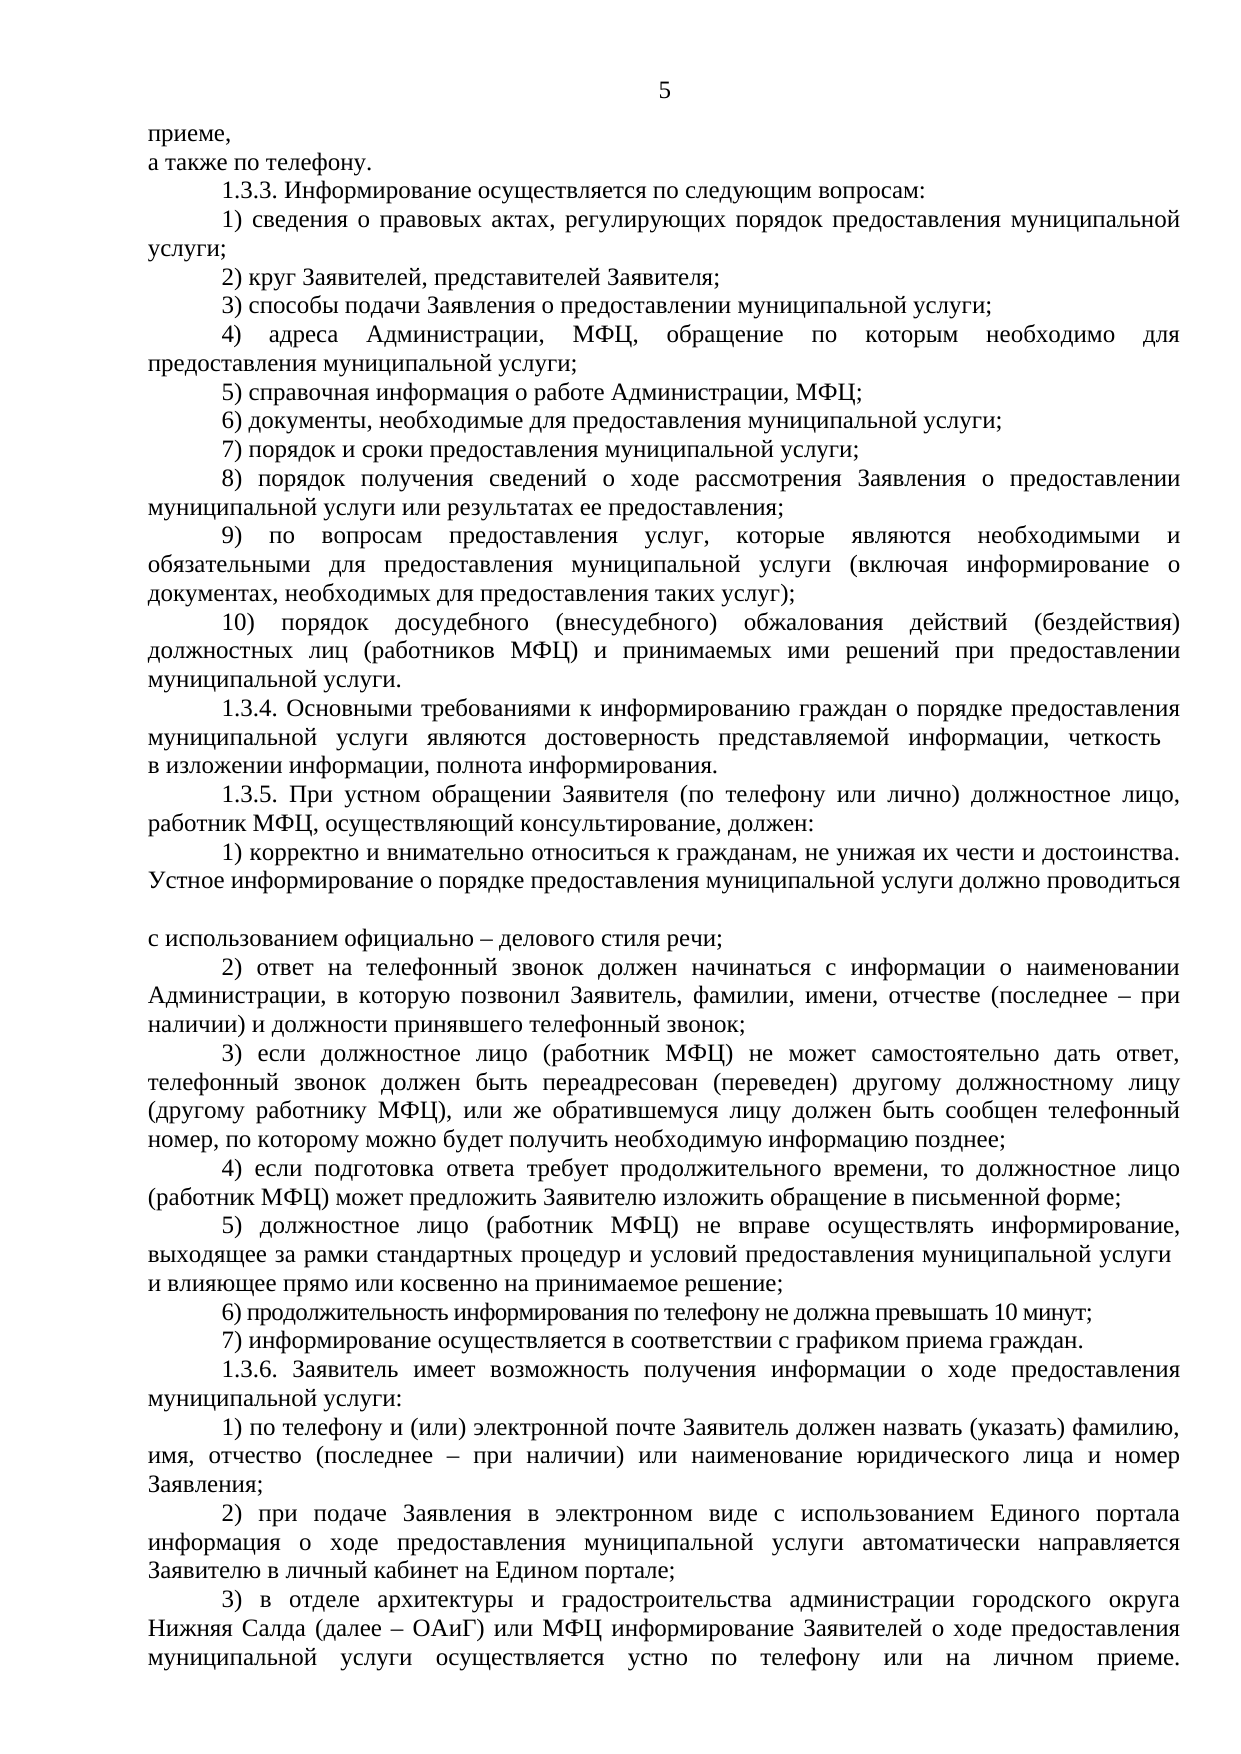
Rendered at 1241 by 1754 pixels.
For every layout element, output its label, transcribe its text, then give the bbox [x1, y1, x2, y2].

text 4) адреса Администрации, МФЦ, обращение по которым необходимо для предоставления муниципальной услуги; [148, 319, 1181, 377]
text 1.3.3. Информирование осуществляется по следующим вопросам: [148, 176, 1181, 204]
text 7) порядок и сроки предоставления муниципальной услуги; [148, 434, 1181, 463]
text 1) по телефону и (или) электронной почте Заявитель должен назвать (указать) фамилию, имя, отчество (последнее – при наличии) или наименование юридического лица и номер Заявления; [148, 1412, 1181, 1498]
text 1.3.4. Основными требованиями к информированию граждан о порядке предоставления муниципальной услуги являются достоверность представляемой информации, четкость в изложении информации, полнота информирования. [148, 693, 1181, 779]
text 1.3.6. Заявитель имеет возможность получения информации о ходе предоставления муниципальной услуги: [148, 1354, 1181, 1412]
text 9) по вопросам предоставления услуг, которые являются необходимыми и обязательными для предоставления муниципальной услуги (включая информирование о документах, необходимых для предоставления таких услуг); [148, 521, 1181, 607]
text 1) сведения о правовых актах, регулирующих порядок предоставления муниципальной услуги; [148, 204, 1181, 262]
text 2) круг Заявителей, представителей Заявителя; [148, 262, 1181, 291]
text 3) если должностное лицо (работник МФЦ) не может самостоятельно дать ответ, телефонный звонок должен быть переадресован (переведен) другому должностному лицу (другому работнику МФЦ), или же обратившемуся лицу должен быть сообщен телефонный номер, по которому можно будет получить необходимую информацию позднее; [148, 1038, 1181, 1153]
text 6) документы, необходимые для предоставления муниципальной услуги; [148, 406, 1181, 434]
text 7) информирование осуществляется в соответствии с графиком приема граждан. [148, 1326, 1181, 1354]
text 1) корректно и внимательно относиться к гражданам, не унижая их чести и достоинства. Устное информирование о порядке предоставления муниципальной услуги должно проводиться с использованием официально – делового стиля речи; [148, 837, 1181, 952]
text 2) ответ на телефонный звонок должен начинаться с информации о наименовании Администрации, в которую позвонил Заявитель, фамилии, имени, отчестве (последнее – при наличии) и должности принявшего телефонный звонок; [148, 952, 1181, 1038]
text 5) должностное лицо (работник МФЦ) не вправе осуществлять информирование, выходящее за рамки стандартных процедур и условий предоставления муниципальной услуги и влияющее прямо или косвенно на принимаемое решение; [148, 1211, 1181, 1297]
text 3) способы подачи Заявления о предоставлении муниципальной услуги; [148, 291, 1181, 319]
text 6) продолжительность информирования по телефону не должна превышать 10 минут; [148, 1297, 1181, 1326]
text 8) порядок получения сведений о ходе рассмотрения Заявления о предоставлении муниципальной услуги или результатах ее предоставления; [148, 463, 1181, 521]
text 1.3.5. При устном обращении Заявителя (по телефону или лично) должностное лицо, работник МФЦ, осуществляющий консультирование, должен: [148, 779, 1181, 837]
text 3) в отделе архитектуры и градостроительства администрации городского округа Нижняя Салда (далее – ОАиГ) или МФЦ информирование Заявителей о ходе предоставления муниципальной услуги осуществляется устно по телефону или на личном приеме. [148, 1584, 1181, 1671]
text приеме, а также по телефону. [148, 118, 1181, 176]
text 5) справочная информация о работе Администрации, МФЦ; [148, 377, 1181, 406]
text 4) если подготовка ответа требует продолжительного времени, то должностное лицо (работник МФЦ) может предложить Заявителю изложить обращение в письменной форме; [148, 1153, 1181, 1211]
text 2) при подаче Заявления в электронном виде с использованием Единого портала информация о ходе предоставления муниципальной услуги автоматически направляется Заявителю в личный кабинет на Едином портале; [148, 1498, 1181, 1584]
text 10) порядок досудебного (внесудебного) обжалования действий (бездействия) должностных лиц (работников МФЦ) и принимаемых ими решений при предоставлении муниципальной услуги. [148, 607, 1181, 693]
